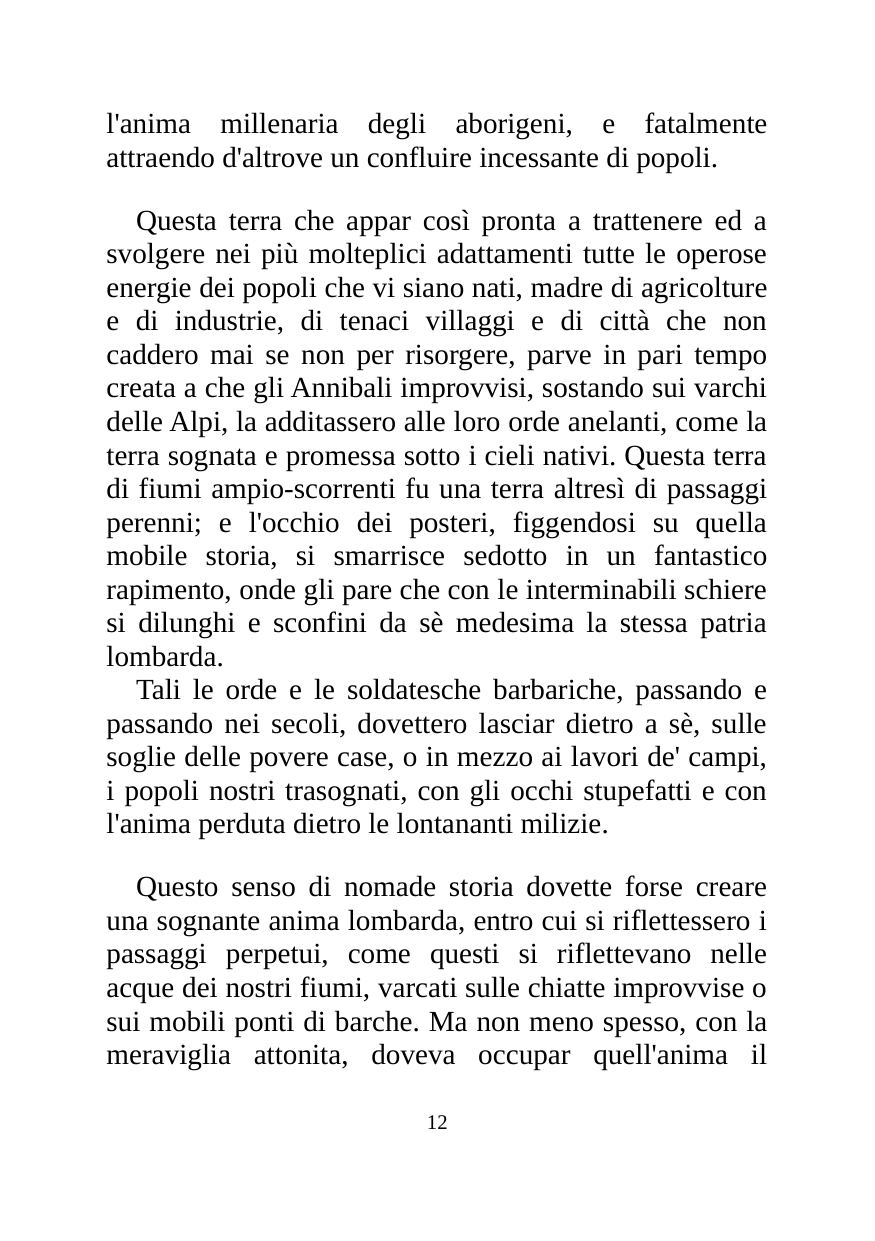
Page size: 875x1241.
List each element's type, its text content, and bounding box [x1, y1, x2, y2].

text Tali le orde e le soldatesche barbariche, passando e passando nei secoli, dovettero lasciar dietro a sè, sulle soglie delle povere case, o in mezzo ai lavori de' campi, i popoli nostri trasognati, con gli occhi stupefatti e con l'anima perduta dietro le lontananti milizie. [106, 672, 768, 840]
text Questo senso di nomade storia dovette forse creare una sognante anima lombarda, entro cui si riflettessero i passaggi perpetui, come questi si riflettevano nelle acque dei nostri fiumi, varcati sulle chiatte improvvise o sui mobili ponti di barche. Ma non meno spesso, con la meraviglia attonita, doveva occupar quell'anima il [106, 869, 768, 1071]
text Questa terra che appar così pronta a trattenere ed a svolgere nei più molteplici adattamenti tutte le operose energie dei popoli che vi siano nati, madre di agricolture e di industrie, di tenaci villaggi e di città che non caddero mai se non per risorgere, parve in pari tempo creata a che gli Annibali improvvisi, sostando sui varchi delle Alpi, la additassero alle loro orde anelanti, come la terra sognata e promessa sotto i cieli nativi. Questa terra di fiumi ampio-scorrenti fu una terra altresì di passaggi perenni; e l'occhio dei posteri, figgendosi su quella mobile storia, si smarrisce sedotto in un fantastico rapimento, onde gli pare che con le interminabili schiere si dilunghi e sconfini da sè medesima la stessa patria lombarda. [106, 203, 768, 672]
text l'anima millenaria degli aborigeni, e fatalmente attraendo d'altrove un confluire incessante di popoli. [106, 106, 768, 173]
